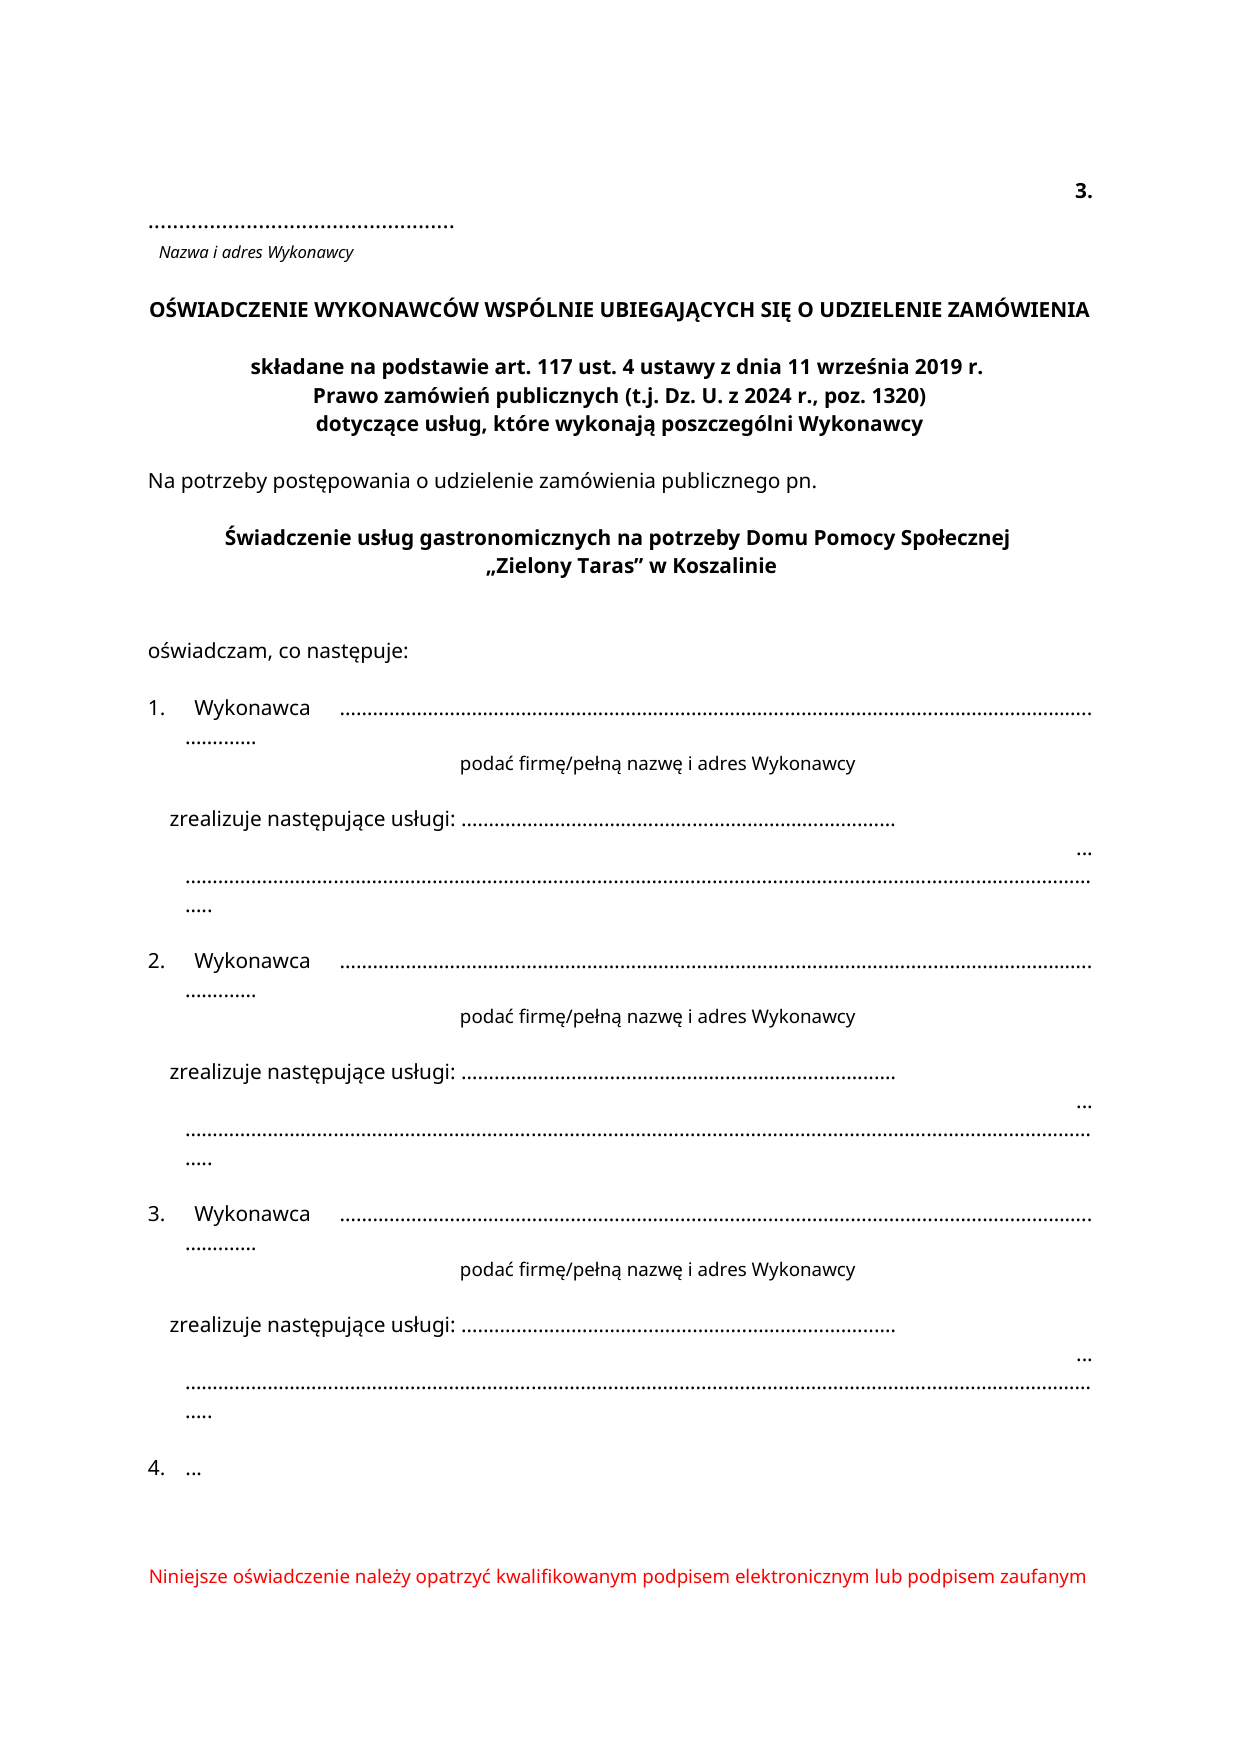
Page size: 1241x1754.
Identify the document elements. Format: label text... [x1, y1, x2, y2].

text Prawo zamówień publicznych (t.j. Dz. U. z 2024 r., poz. 1320) [148, 381, 1091, 409]
text ...…………………………………………………………………………………………………………………………………………………….. [148, 833, 1093, 918]
text Nazwa i adres Wykonawcy [148, 236, 1093, 264]
text składane na podstawie art. 117 ust. 4 ustawy z dnia 11 września 2019 r. [148, 352, 1091, 381]
text .................................................. [148, 204, 1093, 236]
text podać firmę/pełną nazwę i adres Wykonawcy [148, 1256, 1098, 1282]
text 1. Wykonawca ……………………………………………………………………………………….……..………………………..……....… [148, 693, 1092, 750]
text dotyczące usług, które wykonają poszczególni Wykonawcy [148, 409, 1091, 438]
text Niniejsze oświadczenie należy opatrzyć kwalifikowanym podpisem elektronicznym lub podpisem zaufanym [148, 1563, 1093, 1588]
text 3. [148, 176, 1093, 204]
text zrealizuje następujące usługi: ……………..….…….……..…………….…………..……....… [148, 1057, 1093, 1086]
text OŚWIADCZENIE WYKONAWCÓW WSPÓLNIE UBIEGAJĄCYCH SIĘ O UDZIELENIE ZAMÓWIENIA [148, 295, 1091, 324]
text zrealizuje następujące usługi: ….…….…………………….…………….…………..……....… [148, 804, 1093, 833]
text Na potrzeby postępowania o udzielenie zamówienia publicznego pn. [148, 466, 1093, 494]
text oświadczam, co następuje: [148, 637, 1093, 665]
text ...…………………………………………………………………………………………………………………………………………………….. [148, 1086, 1093, 1171]
text 3. Wykonawca ……………………………………………………………………………………….……..………………………..……....… [148, 1199, 1092, 1256]
text podać firmę/pełną nazwę i adres Wykonawcy [148, 1003, 1098, 1029]
text podać firmę/pełną nazwę i adres Wykonawcy [148, 750, 1098, 776]
text 2. Wykonawca ……………………………………………………………………………………….……..………………………..……....… [148, 947, 1092, 1003]
text Świadczenie usług gastronomicznych na potrzeby Domu Pomocy Społecznej „Zielony Taras” w Koszalinie [148, 523, 1093, 580]
text zrealizuje następujące usługi: ….…….…………………....…………….…………..……....… [148, 1310, 1093, 1339]
text ...…………………………………………………………………………………………………………………………………………………….. [148, 1339, 1093, 1424]
list ... [148, 1453, 1093, 1481]
